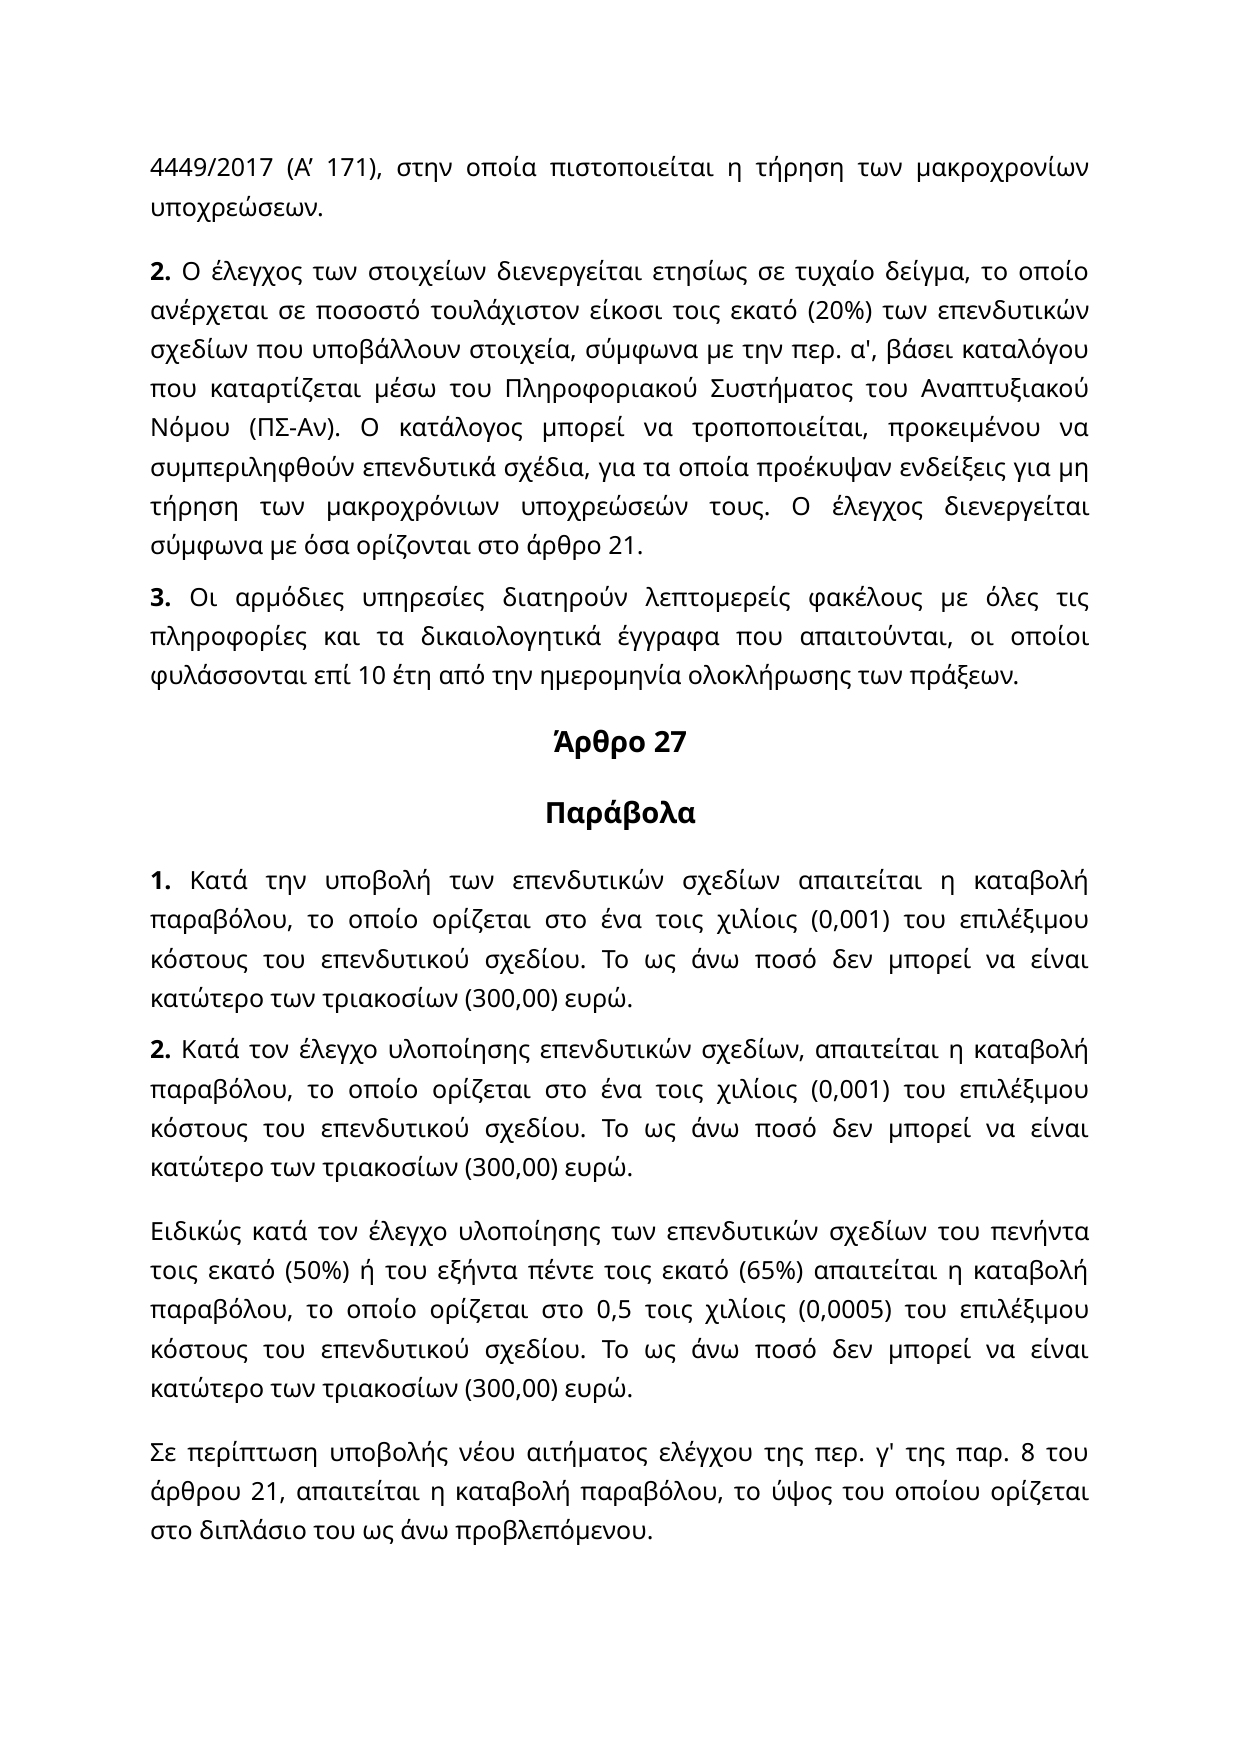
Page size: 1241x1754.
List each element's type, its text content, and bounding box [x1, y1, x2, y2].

subtitle Παράβολα [150, 792, 1090, 832]
text 4449/2017 (Α’ 171), στην οποία πιστοποιείται η τήρηση των μακροχρονίων υποχρεώσεων. [150, 150, 1090, 223]
text 2. Κατά τον έλεγχο υλοποίησης επενδυτικών σχεδίων, απαιτείται η καταβολή παραβόλου, το οποίο ορίζεται στο ένα τοις χιλίοις (0,001) του επιλέξιμου κόστους του επενδυτικού σχεδίου. Το ως άνω ποσό δεν μπορεί να είναι κατώτερο των τριακοσίων (300,00) ευρώ. [150, 1032, 1090, 1184]
subtitle Άρθρο 27 [150, 722, 1090, 761]
text 2. Ο έλεγχος των στοιχείων διενεργείται ετησίως σε τυχαίο δείγμα, το οποίο ανέρχεται σε ποσοστό τουλάχιστον είκοσι τοις εκατό (20%) των επενδυτικών σχεδίων που υποβάλλουν στοιχεία, σύμφωνα με την περ. α', βάσει καταλόγου που καταρτίζεται μέσω του Πληροφοριακού Συστήματος του Αναπτυξιακού Νόμου (ΠΣ-Αν). Ο κατάλογος μπορεί να τροποποιείται, προκειμένου να συμπεριληφθούν επενδυτικά σχέδια, για τα οποία προέκυψαν ενδείξεις για μη τήρηση των μακροχρόνιων υποχρεώσεών τους. Ο έλεγχος διενεργείται σύμφωνα με όσα ορίζονται στο άρθρο 21. [150, 253, 1090, 562]
text Σε περίπτωση υποβολής νέου αιτήματος ελέγχου της περ. γ' της παρ. 8 του άρθρου 21, απαιτείται η καταβολή παραβόλου, το ύψος του οποίου ορίζεται στο διπλάσιο του ως άνω προβλεπόμενου. [150, 1434, 1090, 1547]
text 1. Κατά την υποβολή των επενδυτικών σχεδίων απαιτείται η καταβολή παραβόλου, το οποίο ορίζεται στο ένα τοις χιλίοις (0,001) του επιλέξιμου κόστους του επενδυτικού σχεδίου. Το ως άνω ποσό δεν μπορεί να είναι κατώτερο των τριακοσίων (300,00) ευρώ. [150, 863, 1090, 1014]
text Ειδικώς κατά τον έλεγχο υλοποίησης των επενδυτικών σχεδίων του πενήντα τοις εκατό (50%) ή του εξήντα πέντε τοις εκατό (65%) απαιτείται η καταβολή παραβόλου, το οποίο ορίζεται στο 0,5 τοις χιλίοις (0,0005) του επιλέξιμου κόστους του επενδυτικού σχεδίου. Το ως άνω ποσό δεν μπορεί να είναι κατώτερο των τριακοσίων (300,00) ευρώ. [150, 1214, 1090, 1404]
text 3. Οι αρμόδιες υπηρεσίες διατηρούν λεπτομερείς φακέλους με όλες τις πληροφορίες και τα δικαιολογητικά έγγραφα που απαιτούνται, οι οποίοι φυλάσσονται επί 10 έτη από την ημερομηνία ολοκλήρωσης των πράξεων. [150, 579, 1090, 692]
